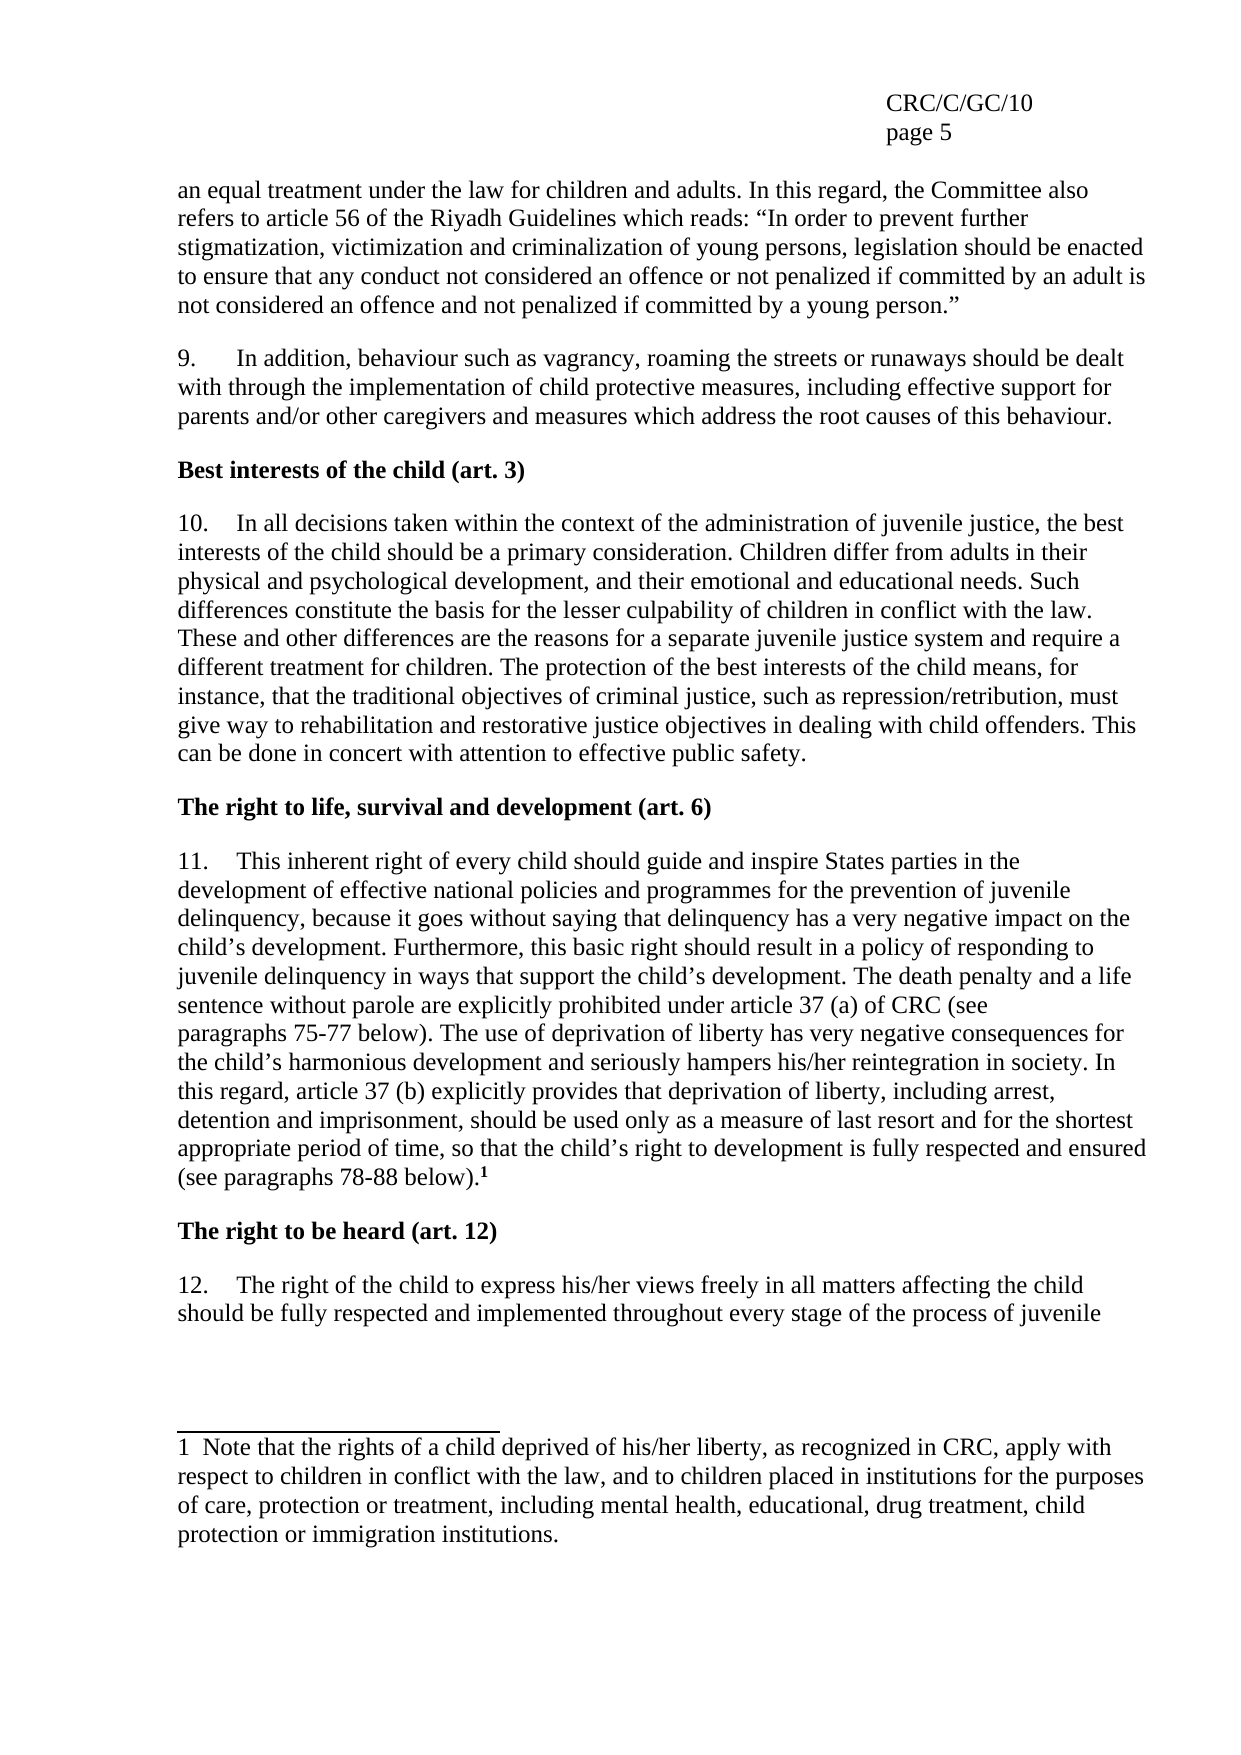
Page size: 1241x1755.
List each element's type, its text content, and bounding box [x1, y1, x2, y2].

subtitle The right to life, survival and development (art. 6) [177, 792, 1152, 821]
text 10. In all decisions taken within the context of the administration of juvenile justice, the best interests of the child should be a primary consideration. Children differ from adults in their physical and psychological development, and their emotional and educational needs. Such differences constitute the basis for the lesser culpability of children in conflict with the law. These and other differences are the reasons for a separate juvenile justice system and require a different treatment for children. The protection of the best interests of the child means, for instance, that the traditional objectives of criminal justice, such as repression/retribution, must give way to rehabilitation and restorative justice objectives in dealing with child offenders. This can be done in concert with attention to effective public safety. [177, 508, 1152, 767]
subtitle The right to be heard (art. 12) [177, 1216, 1152, 1245]
subtitle Best interests of the child (art. 3) [177, 455, 1152, 483]
text Note that the rights of a child deprived of his/her liberty, as recognized in CRC, apply with respect to children in conflict with the law, and to children placed in institutions for the purposes of care, protection or treatment, including mental health, educational, drug treatment, child protection or immigration institutions. [177, 1432, 1152, 1547]
text 12. The right of the child to express his/her views freely in all matters affecting the child should be fully respected and implemented throughout every stage of the process of juvenile [177, 1270, 1152, 1327]
text 9. In addition, behaviour such as vagrancy, roaming the streets or runaways should be dealt with through the implementation of child protective measures, including effective support for parents and/or other caregivers and measures which address the root causes of this behaviour. [177, 343, 1152, 430]
text 11. This inherent right of every child should guide and inspire States parties in the development of effective national policies and programmes for the prevention of juvenile delinquency, because it goes without saying that delinquency has a very negative impact on the child’s development. Furthermore, this basic right should result in a policy of responding to juvenile delinquency in ways that support the child’s development. The death penalty and a life sentence without parole are explicitly prohibited under article 37 (a) of CRC (see paragraphs 75‑77 below). The use of deprivation of liberty has very negative consequences for the child’s harmonious development and seriously hampers his/her reintegration in society. In this regard, article 37 (b) explicitly provides that deprivation of liberty, including arrest, detention and imprisonment, should be used only as a measure of last resort and for the shortest appropriate period of time, so that the child’s right to development is fully respected and ensured (see paragraphs 78-88 below). [177, 846, 1152, 1191]
text an equal treatment under the law for children and adults. In this regard, the Committee also refers to article 56 of the Riyadh Guidelines which reads: “In order to prevent further stigmatization, victimization and criminalization of young persons, legislation should be enacted to ensure that any conduct not considered an offence or not penalized if committed by an adult is not considered an offence and not penalized if committed by a young person.” [177, 175, 1152, 318]
